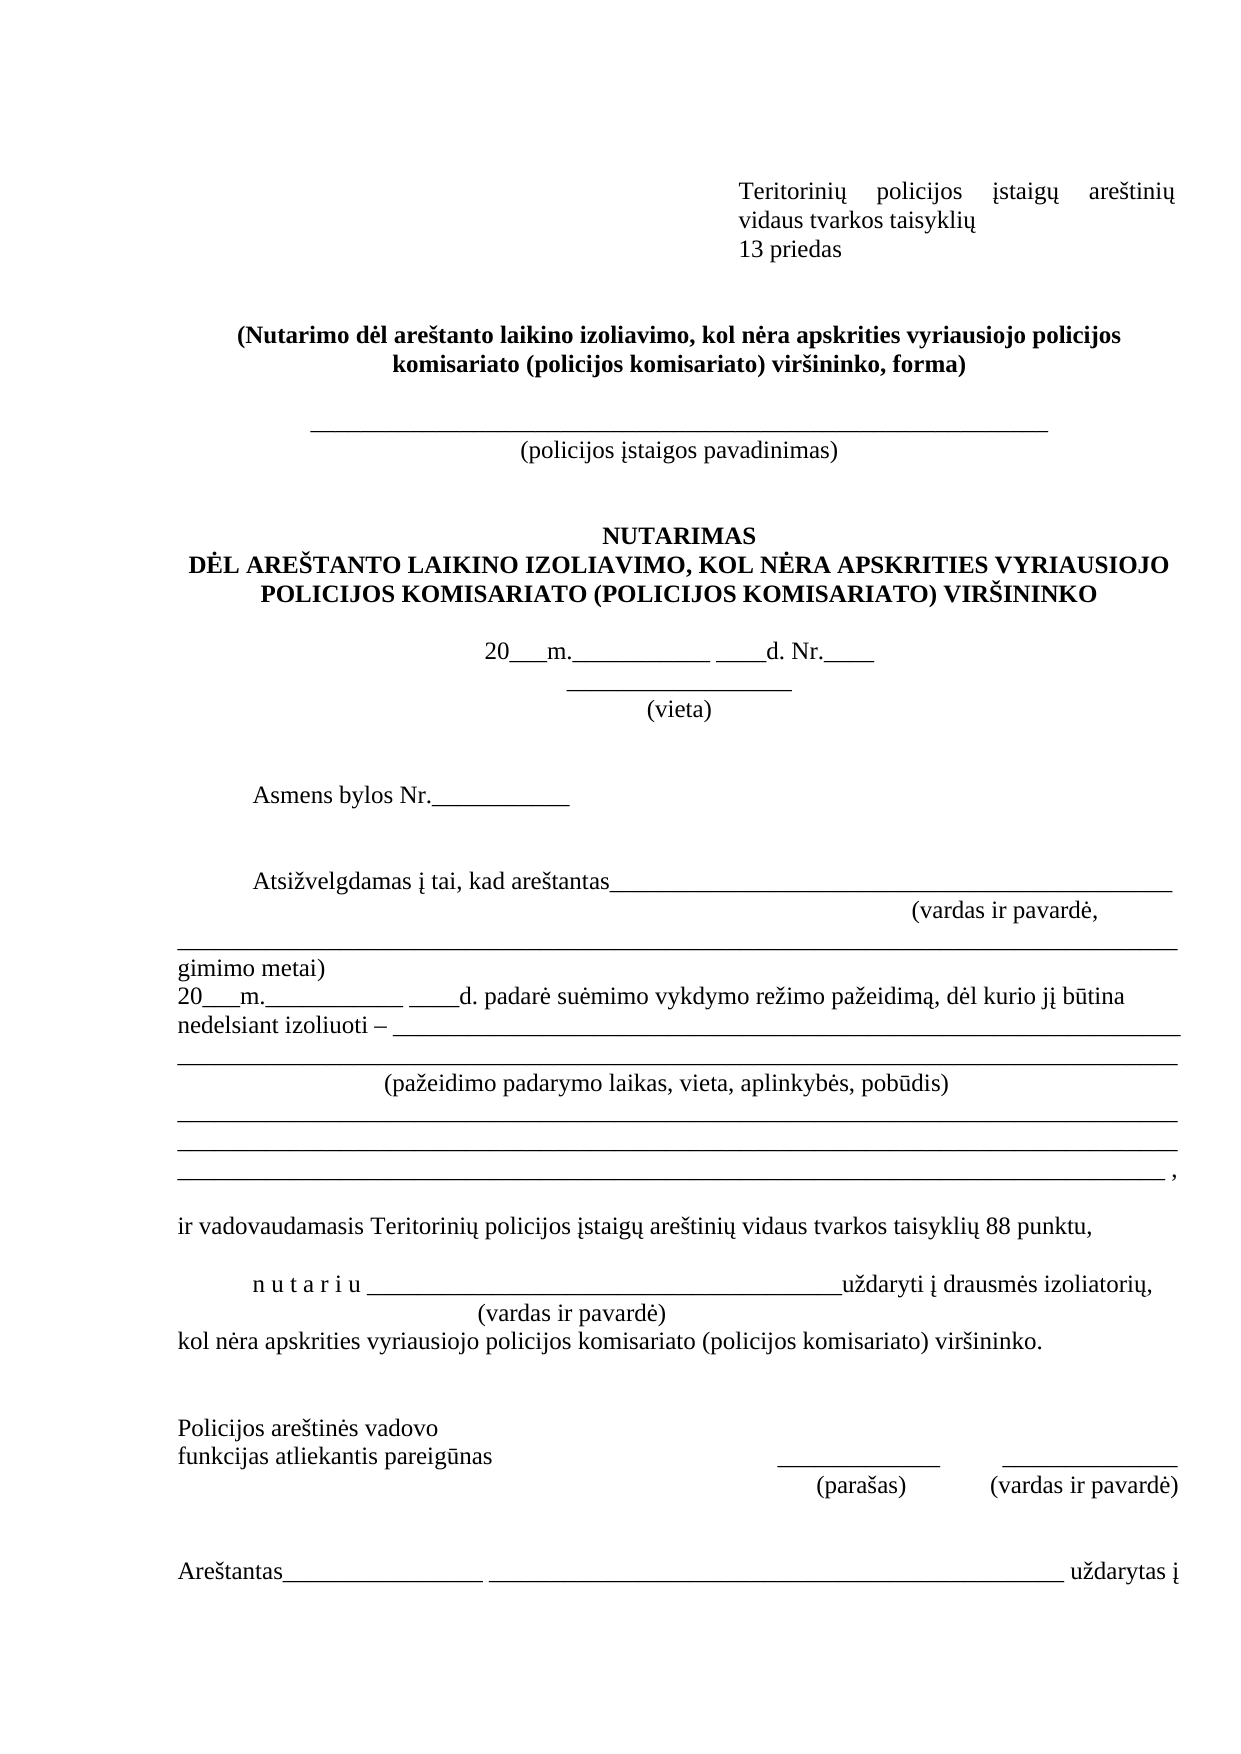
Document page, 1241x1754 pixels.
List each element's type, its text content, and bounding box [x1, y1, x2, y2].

text (policijos įstaigos pavadinimas) [177, 435, 1181, 464]
text _______________________________________________________________________________ , [177, 1154, 1181, 1183]
text Atsižvelgdamas į tai, kad areštantas_____________________________________________ [177, 866, 1181, 895]
text n u t a r i u ______________________________________uždaryti į drausmės izoliatorių, [177, 1269, 1181, 1298]
text Teritorinių policijos įstaigų areštinių vidaus tvarkos taisyklių [738, 176, 1175, 234]
text kol nėra apskrities vyriausiojo policijos komisariato (policijos komisariato) viršininko. [177, 1326, 1181, 1355]
text (pažeidimo padarymo laikas, vieta, aplinkybės, pobūdis) [177, 1068, 1181, 1096]
text NUTARIMAS [177, 521, 1181, 550]
text (vieta) [177, 694, 1181, 723]
text (vardas ir pavardė, [853, 895, 1181, 924]
text ________________________________________________________________________________ [177, 1125, 1181, 1154]
text (parašas) (vardas ir pavardė) [177, 1470, 1181, 1499]
text ________________________________________________________________________________ [177, 924, 1181, 953]
text ___________________________________________________________ [177, 406, 1181, 435]
text nedelsiant izoliuoti – _______________________________________________________________ [177, 1010, 1181, 1039]
text gimimo metai) [177, 953, 1181, 981]
text (vardas ir pavardė) [177, 1298, 1181, 1326]
text 20___m.___________ ____d. Nr.____ [177, 636, 1181, 665]
text DĖL AREŠTANTO LAIKINO IZOLIAVIMO, KOL NĖRA APSKRITIES VYRIAUSIOJO POLICIJOS KOMISARIATO (POLICIJOS KOMISARIATO) VIRŠININKO [177, 550, 1181, 608]
text funkcijas atliekantis pareigūnas _____________ ______________ [177, 1441, 1181, 1470]
text ________________________________________________________________________________ [177, 1039, 1181, 1068]
text Areštantas________________ ______________________________________________ uždarytas į [177, 1556, 1181, 1585]
text ir vadovaudamasis Teritorinių policijos įstaigų areštinių vidaus tvarkos taisyklių 88 punktu, [177, 1211, 1181, 1240]
text 20___m.___________ ____d. padarė suėmimo vykdymo režimo pažeidimą, dėl kurio jį būtina [177, 981, 1181, 1010]
text (Nutarimo dėl areštanto laikino izoliavimo, kol nėra apskrities vyriausiojo policijos komisariato (policijos komisariato) viršininko, forma) [177, 320, 1181, 378]
text Policijos areštinės vadovo [177, 1413, 1181, 1441]
text ________________________________________________________________________________ [177, 1096, 1181, 1125]
text __________________ [177, 665, 1181, 694]
text 13 priedas [738, 234, 1175, 263]
text Asmens bylos Nr.___________ [177, 780, 1181, 809]
